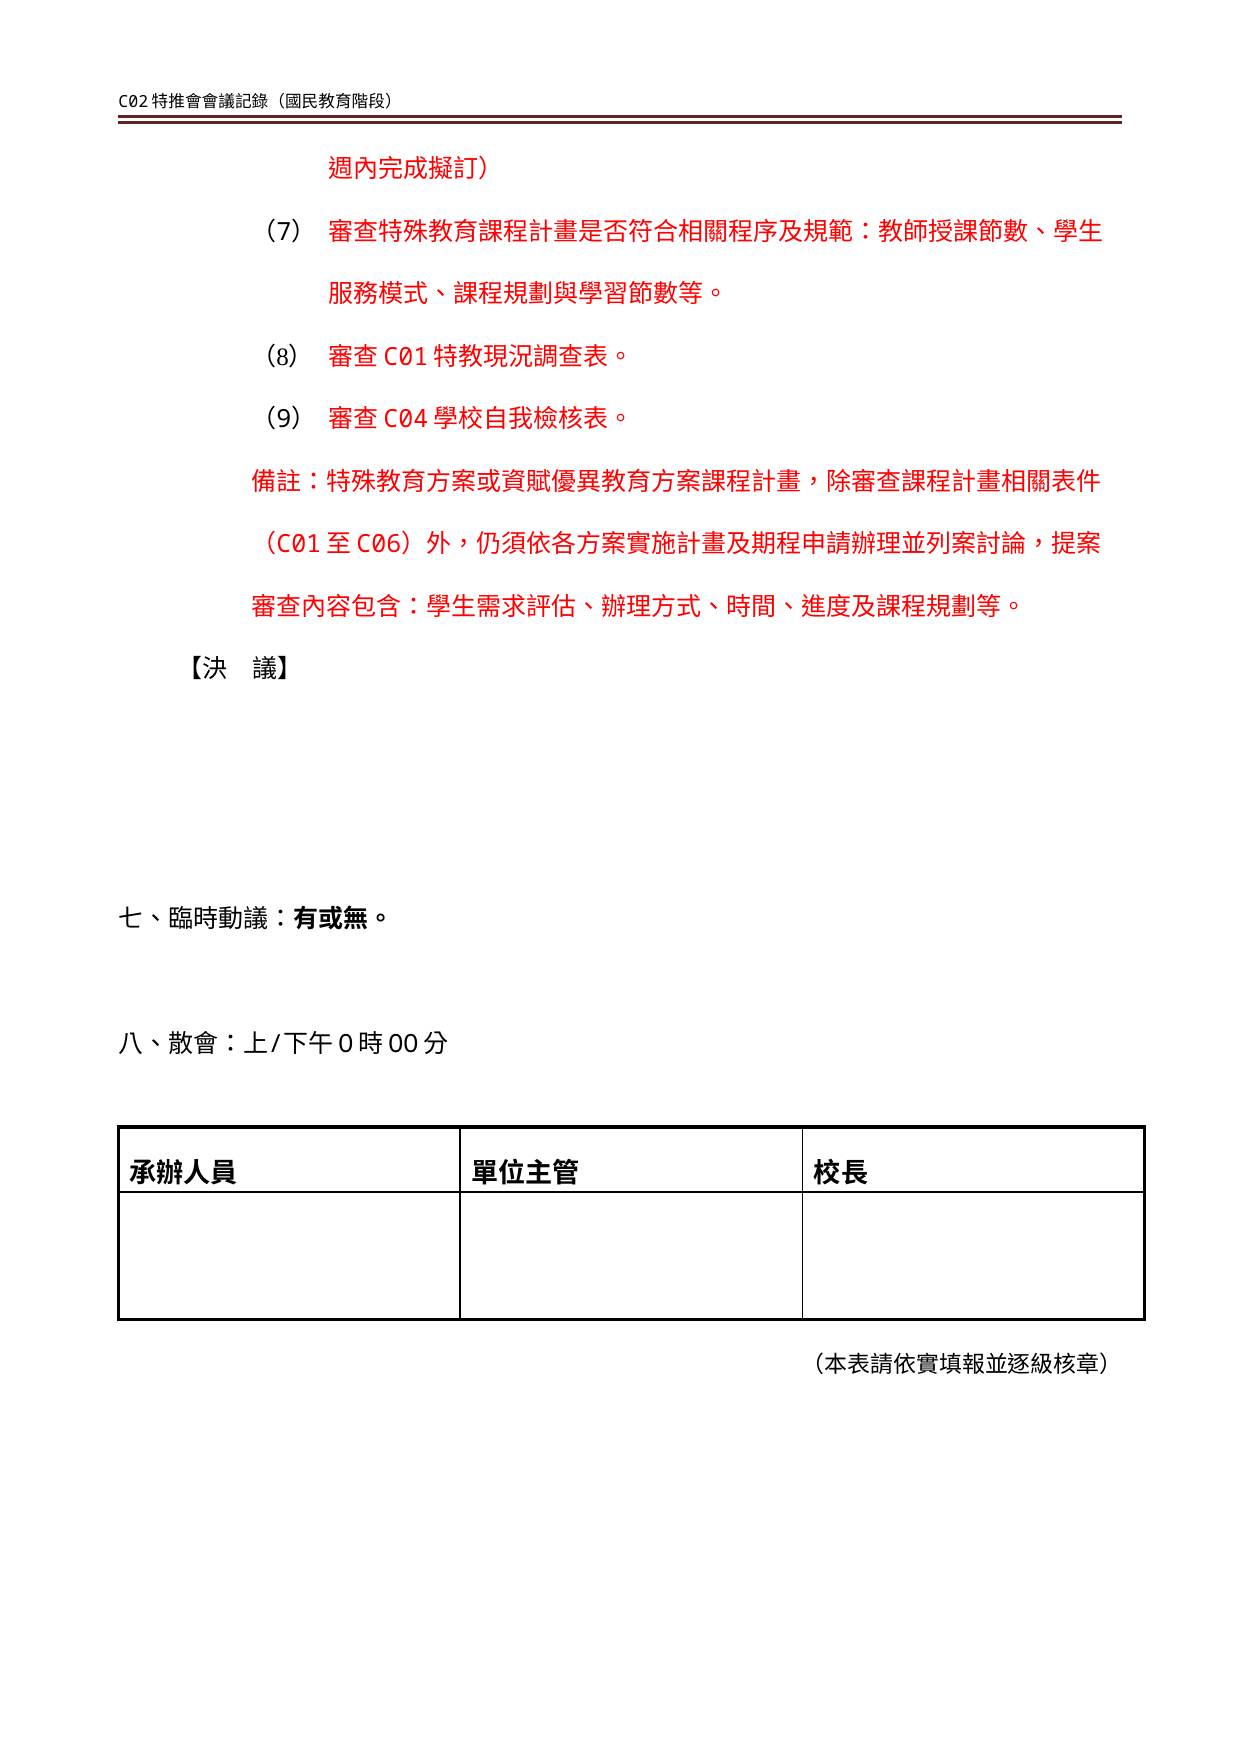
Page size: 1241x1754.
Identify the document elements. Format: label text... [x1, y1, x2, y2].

list 審查C01特教現況調查表。 [251, 313, 1122, 375]
text （本表請依實填報並逐級核章） [118, 1321, 1122, 1383]
table_header 承辦人員 [120, 1129, 459, 1191]
list 週內完成擬訂） [251, 125, 1122, 188]
text 【決 議】 [177, 625, 1122, 688]
text 七、臨時動議：有或無。 [118, 875, 1122, 938]
list 審查特殊教育課程計畫是否符合相關程序及規範：教師授課節數、學生服務模式、課程規劃與學習節數等。 [251, 188, 1122, 313]
table_header 單位主管 [461, 1129, 802, 1191]
table_cell [803, 1193, 1143, 1318]
table_cell [120, 1193, 459, 1318]
table_header 校長 [803, 1129, 1143, 1191]
text 備註：特殊教育方案或資賦優異教育方案課程計畫，除審查課程計畫相關表件（C01至C06）外，仍須依各方案實施計畫及期程申請辦理並列案討論，提案審查內容包含：學生需求評估、辦理方式、時間、進度及課程規劃等。 [251, 438, 1122, 625]
text 八、散會：上/下午Ο時ΟΟ分 [118, 1000, 1122, 1063]
table_cell [461, 1193, 802, 1318]
list 審查C04學校自我檢核表。 [251, 375, 1122, 438]
